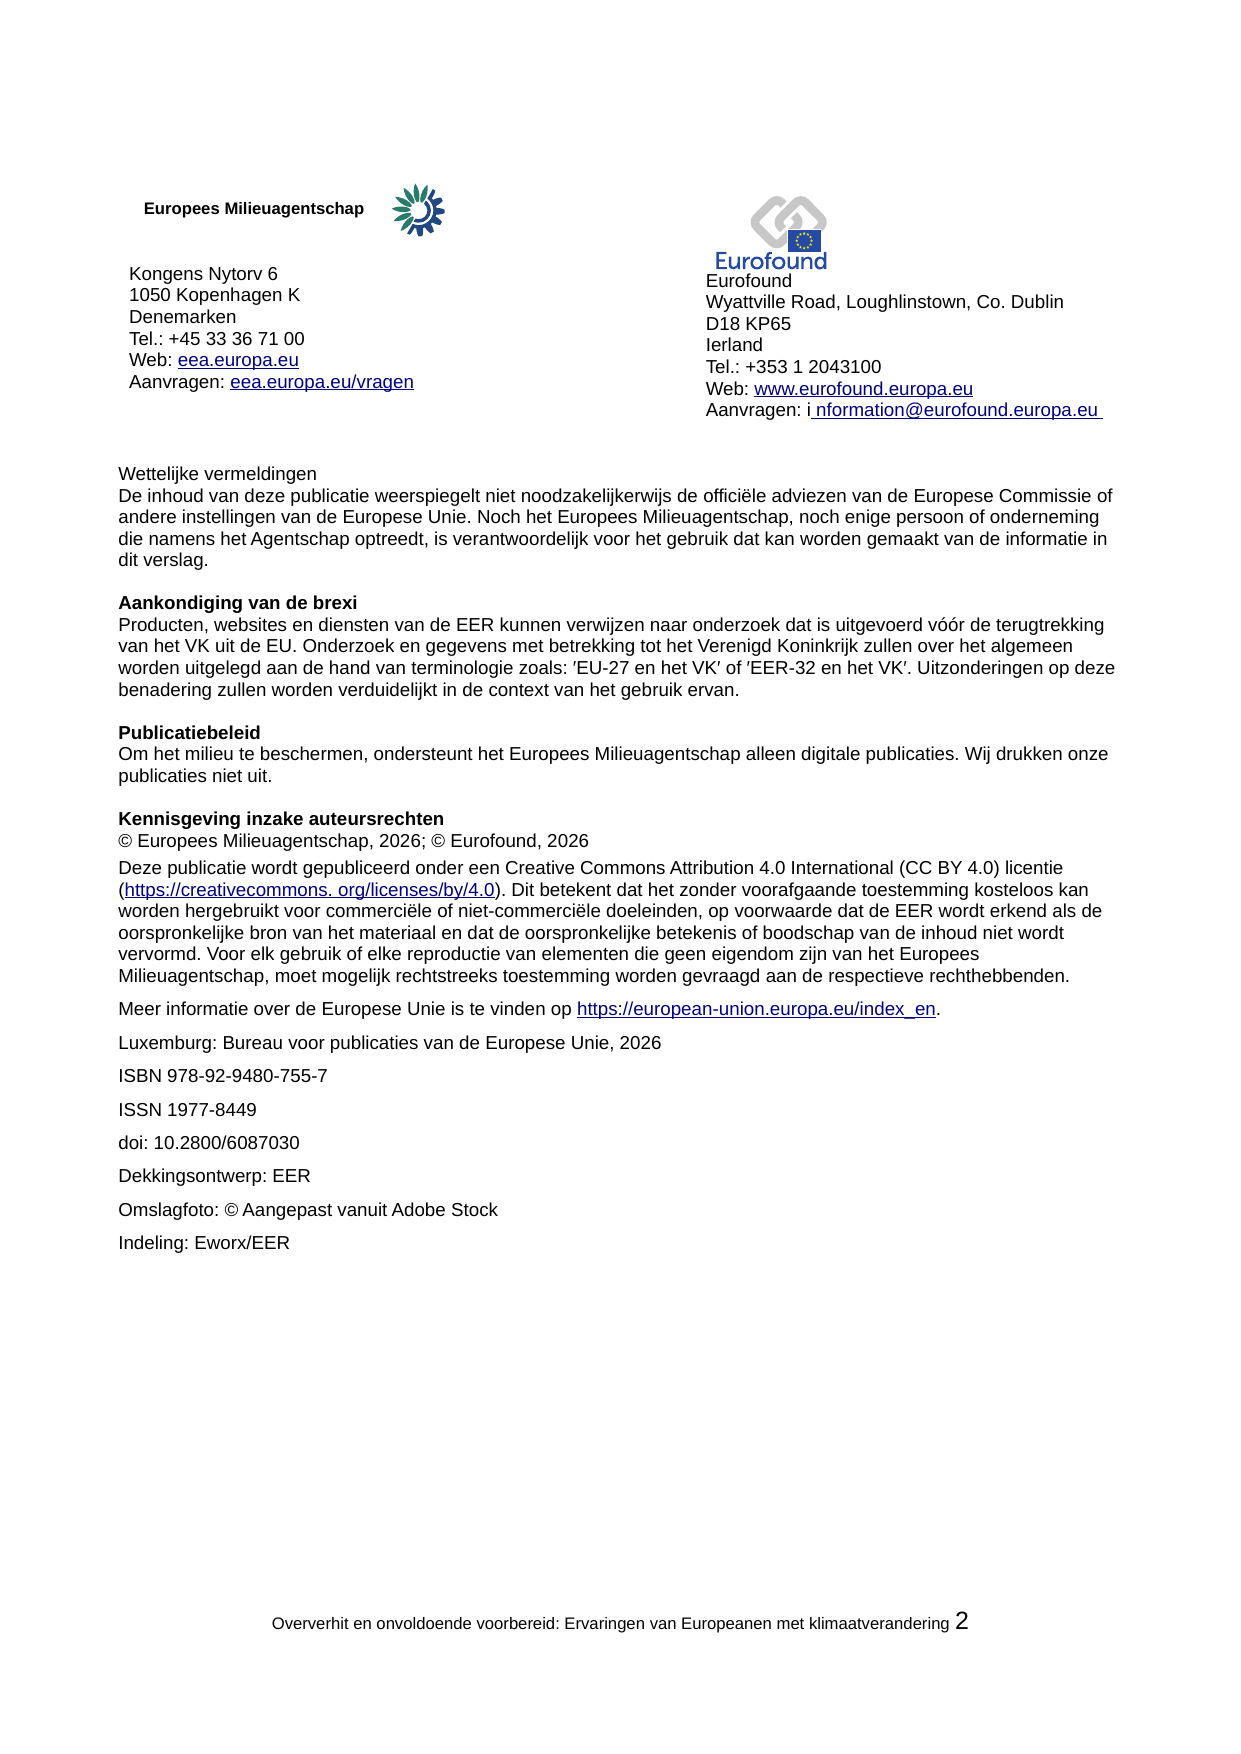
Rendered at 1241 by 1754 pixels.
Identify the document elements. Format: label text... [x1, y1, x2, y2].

text Wyattville Road, Loughlinstown, Co. Dublin [706, 291, 1114, 313]
text D18 KP65 [706, 313, 1114, 334]
text 1050 Kopenhagen K [129, 284, 527, 306]
text Aanvragen: i nformation@eurofound.europa.eu [706, 399, 1114, 421]
text Eurofound [706, 187, 1114, 291]
text Tel.: +45 33 36 71 00 [129, 327, 527, 349]
text ISBN 978-92-9480-755-7 [118, 1065, 1122, 1087]
text Deze publicatie wordt gepubliceerd onder een Creative Commons Attribution 4.0 International (CC BY 4.0) licentie (https://creativecommons. org/licenses/by/4.0). Dit betekent dat het zonder voorafgaande toestemming kosteloos kan worden hergebruikt voor commerciële of niet-commerciële doeleinden, op voorwaarde dat de EER wordt erkend als de oorspronkelijke bron van het materiaal en dat de oorspronkelijke betekenis of boodschap van de inhoud niet wordt vervormd. Voor elk gebruik of elke reproductie van elementen die geen eigendom zijn van het Europees Milieuagentschap, moet mogelijk rechtstreeks toestemming worden gevraagd aan de respectieve rechthebbenden. [118, 857, 1122, 986]
text Aankondiging van de brexi [118, 592, 1122, 614]
text Aanvragen: eea.europa.eu/vragen [129, 370, 527, 392]
text Luxemburg: Bureau voor publicaties van de Europese Unie, 2026 [118, 1032, 1122, 1053]
text Kongens Nytorv 6 [129, 183, 527, 284]
text Denemarken [129, 306, 527, 327]
text doi: 10.2800/6087030 [118, 1132, 1122, 1153]
text © Europees Milieuagentschap, 2026; © Eurofound, 2026 [118, 829, 1122, 851]
text Meer informatie over de Europese Unie is te vinden op https://european-union.europa.eu/index_en. [118, 998, 1122, 1020]
text Indeling: Eworx/EER [118, 1232, 1122, 1254]
text Dekkingsontwerp: EER [118, 1165, 1122, 1187]
text Wettelijke vermeldingen [118, 463, 1122, 484]
text Omslagfoto: © Aangepast vanuit Adobe Stock [118, 1199, 1122, 1220]
text Om het milieu te beschermen, ondersteunt het Europees Milieuagentschap alleen digitale publicaties. Wij drukken onze publicaties niet uit. [118, 743, 1122, 786]
text Tel.: +353 1 2043100 [706, 356, 1114, 377]
text Producten, websites en diensten van de EER kunnen verwijzen naar onderzoek dat is uitgevoerd vóór de terugtrekking van het VK uit de EU. Onderzoek en gegevens met betrekking tot het Verenigd Koninkrijk zullen over het algemeen worden uitgelegd aan de hand van terminologie zoals: ′EU-27 en het VK′ of ′EER-32 en het VK′. Uitzonderingen op deze benadering zullen worden verduidelijkt in de context van het gebruik ervan. [118, 614, 1122, 700]
text Ierland [706, 334, 1114, 356]
text De inhoud van deze publicatie weerspiegelt niet noodzakelijkerwijs de officiële adviezen van de Europese Commissie of andere instellingen van de Europese Unie. Noch het Europees Milieuagentschap, noch enige persoon of onderneming die namens het Agentschap optreedt, is verantwoordelijk voor het gebruik dat kan worden gemaakt van de informatie in dit verslag. [118, 484, 1122, 571]
text ISSN 1977-8449 [118, 1098, 1122, 1120]
text Publicatiebeleid [118, 722, 1122, 743]
text Kennisgeving inzake auteursrechten [118, 808, 1122, 829]
text Web: www.eurofound.europa.eu [706, 377, 1114, 399]
text Web: eea.europa.eu [129, 349, 527, 370]
